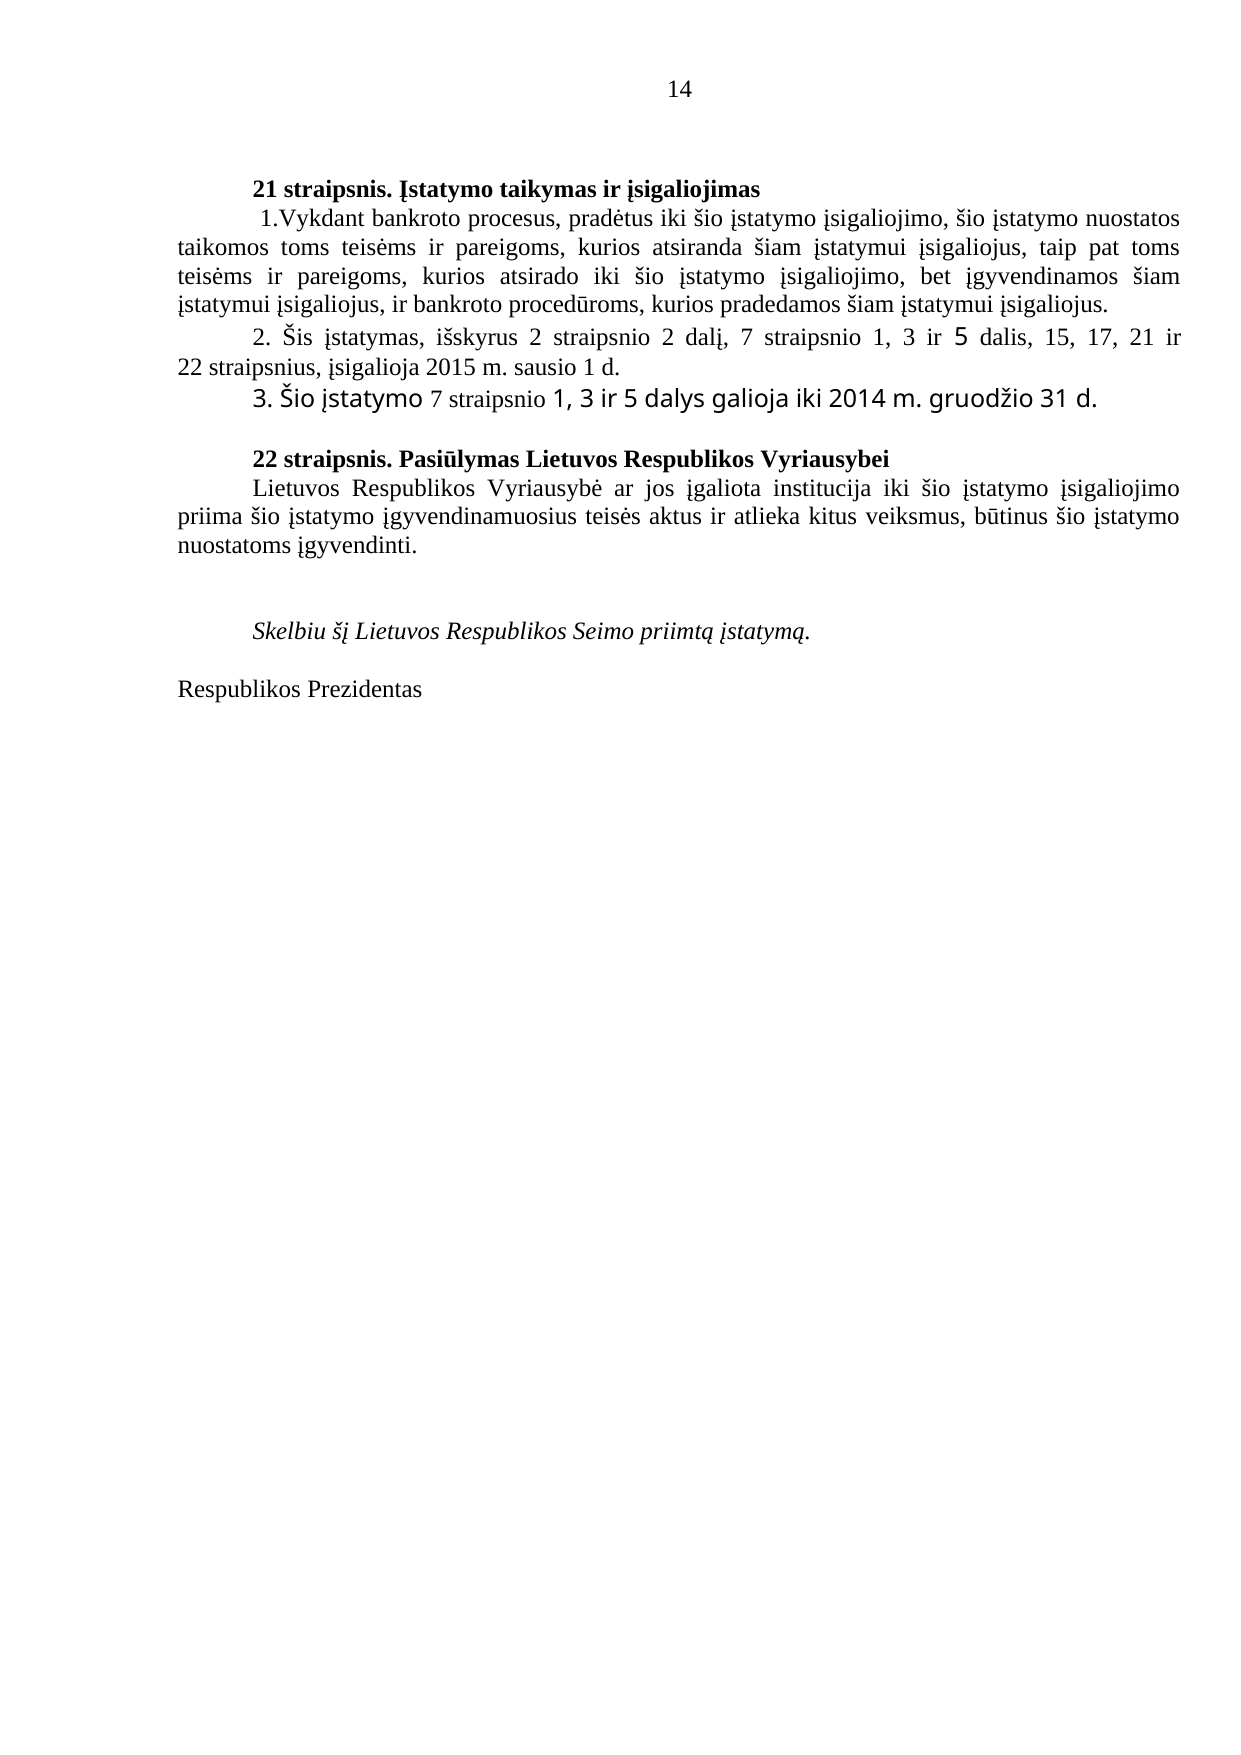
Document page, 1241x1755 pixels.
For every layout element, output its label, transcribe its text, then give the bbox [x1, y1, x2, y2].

text 2. Šis įstatymas, išskyrus 2 straipsnio 2 dalį, 7 straipsnio 1, 3 ir 5 dalis, 15, 17, 21 ir 22 straipsnius, įsigalioja 2015 m. sausio 1 d. [177, 318, 1181, 381]
text 22 straipsnis. Pasiūlymas Lietuvos Respublikos Vyriausybei [177, 444, 1181, 473]
text Lietuvos Respublikos Vyriausybė ar jos įgaliota institucija iki šio įstatymo įsigaliojimo priima šio įstatymo įgyvendinamuosius teisės aktus ir atlieka kitus veiksmus, būtinus šio įstatymo nuostatoms įgyvendinti. [177, 473, 1181, 559]
text 3. Šio įstatymo 7 straipsnio 1, 3 ir 5 dalys galioja iki 2014 m. gruodžio 31 d. [177, 381, 1181, 415]
text Respublikos Prezidentas [177, 674, 1181, 703]
text 1.Vykdant bankroto procesus, pradėtus iki šio įstatymo įsigaliojimo, šio įstatymo nuostatos taikomos toms teisėms ir pareigoms, kurios atsiranda šiam įstatymui įsigaliojus, taip pat toms teisėms ir pareigoms, kurios atsirado iki šio įstatymo įsigaliojimo, bet įgyvendinamos šiam įstatymui įsigaliojus, ir bankroto procedūroms, kurios pradedamos šiam įstatymui įsigaliojus. [177, 203, 1181, 318]
text 21 straipsnis. Įstatymo taikymas ir įsigaliojimas [177, 174, 1181, 203]
text Skelbiu šį Lietuvos Respublikos Seimo priimtą įstatymą. [177, 616, 1181, 645]
